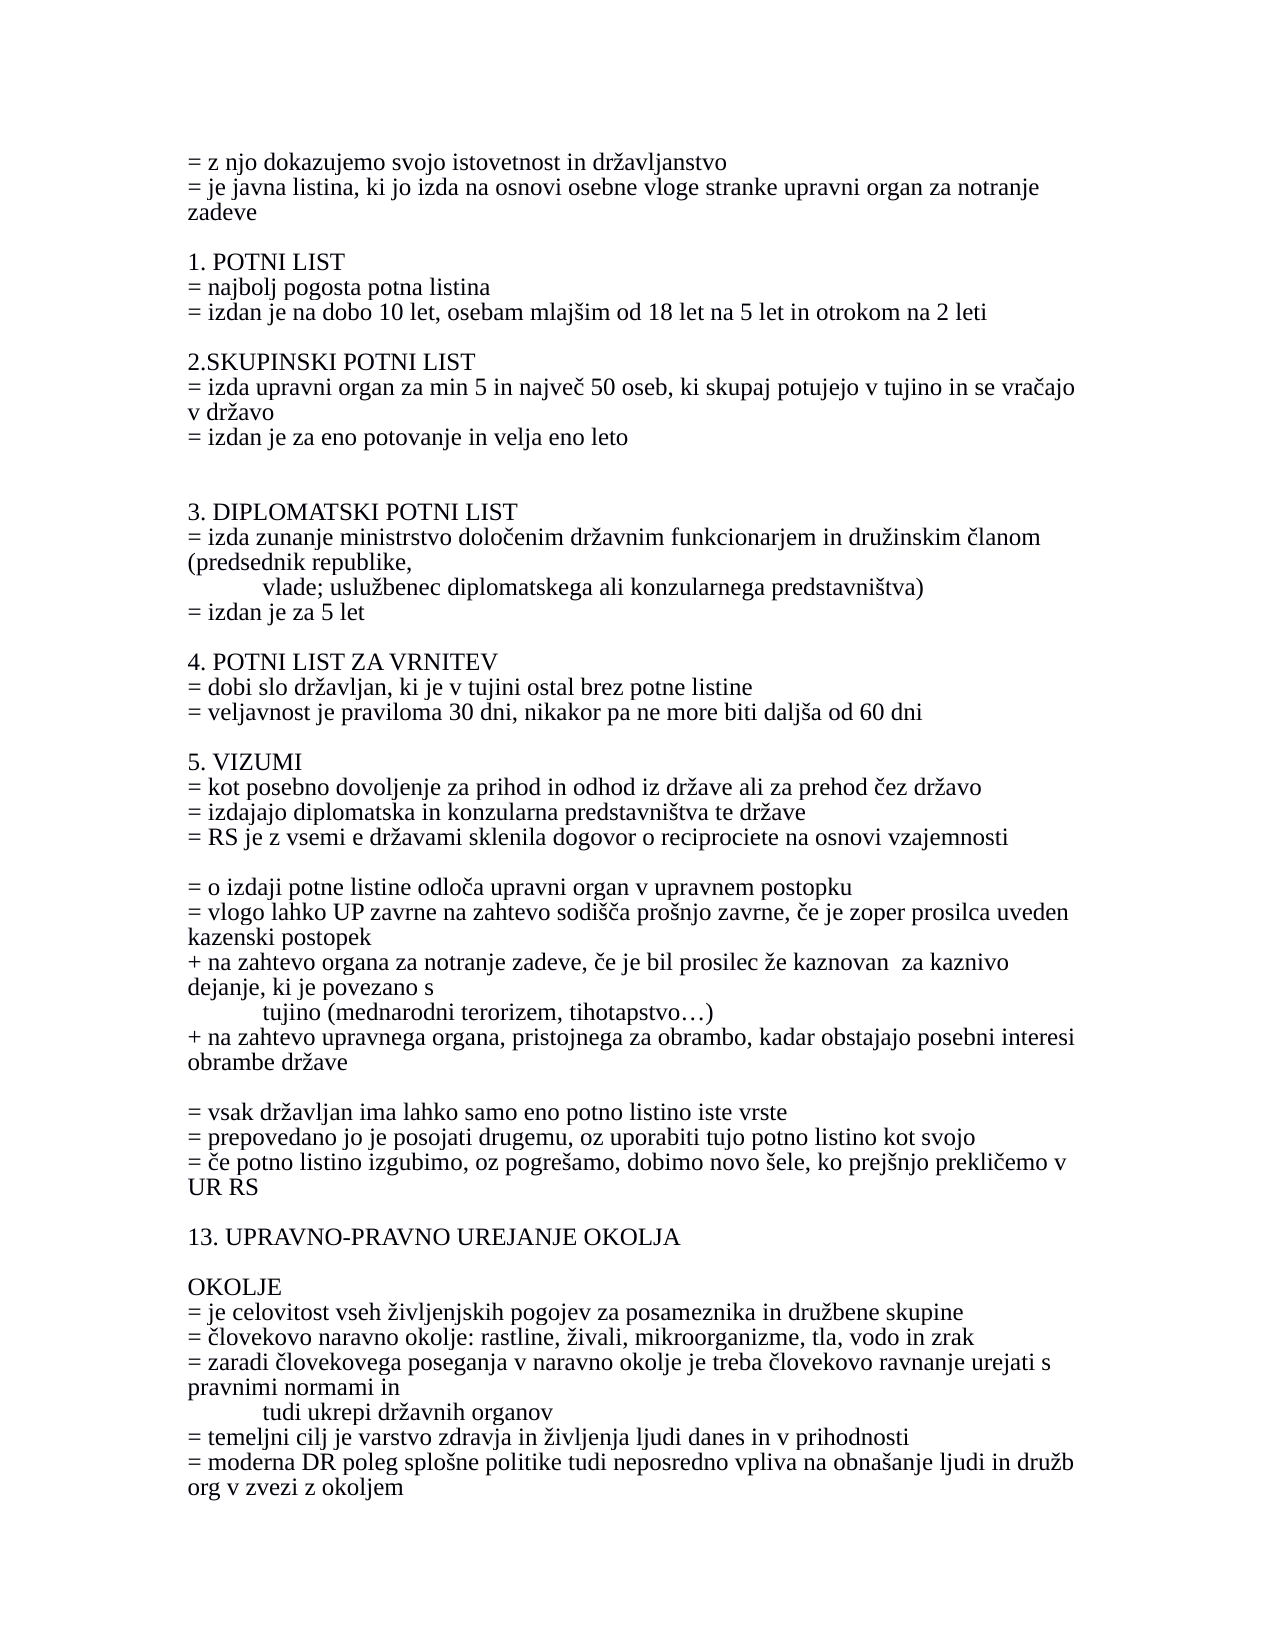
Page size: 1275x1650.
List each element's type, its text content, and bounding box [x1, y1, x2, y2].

text = izdan je na dobo 10 let, osebam mlajšim od 18 let na 5 let in otrokom na 2 leti [187, 300, 1087, 325]
text = če potno listino izgubimo, oz pogrešamo, dobimo novo šele, ko prejšnjo prekličemo v UR RS [187, 1150, 1087, 1200]
text = moderna DR poleg splošne politike tudi neposredno vpliva na obnašanje ljudi in družb org v zvezi z okoljem [187, 1450, 1087, 1500]
text = najbolj pogosta potna listina [187, 275, 1087, 300]
text = zaradi človekovega poseganja v naravno okolje je treba človekovo ravnanje urejati s pravnimi normami in [187, 1350, 1087, 1400]
text = kot posebno dovoljenje za prihod in odhod iz države ali za prehod čez državo [187, 775, 1087, 800]
text 4. POTNI LIST ZA VRNITEV [187, 650, 1087, 675]
text = vsak državljan ima lahko samo eno potno listino iste vrste [187, 1100, 1087, 1125]
text = izda upravni organ za min 5 in največ 50 oseb, ki skupaj potujejo v tujino in se vračajo v državo [187, 375, 1087, 425]
text = RS je z vsemi e državami sklenila dogovor o reciprociete na osnovi vzajemnosti [187, 825, 1087, 850]
text = je celovitost vseh življenjskih pogojev za posameznika in družbene skupine [187, 1300, 1087, 1325]
text = izdajajo diplomatska in konzularna predstavništva te države [187, 800, 1087, 825]
text vlade; uslužbenec diplomatskega ali konzularnega predstavništva) [187, 575, 1087, 600]
text = izdan je za eno potovanje in velja eno leto [187, 425, 1087, 450]
text = izda zunanje ministrstvo določenim državnim funkcionarjem in družinskim članom (predsednik republike, [187, 525, 1087, 575]
text 3. DIPLOMATSKI POTNI LIST [187, 500, 1087, 525]
text = je javna listina, ki jo izda na osnovi osebne vloge stranke upravni organ za notranje zadeve [187, 175, 1087, 225]
text = vlogo lahko UP zavrne na zahtevo sodišča prošnjo zavrne, če je zoper prosilca uveden kazenski postopek [187, 900, 1087, 950]
text = človekovo naravno okolje: rastline, živali, mikroorganizme, tla, vodo in zrak [187, 1325, 1087, 1350]
text = dobi slo državljan, ki je v tujini ostal brez potne listine [187, 675, 1087, 700]
text 1. POTNI LIST [187, 250, 1087, 275]
text + na zahtevo upravnega organa, pristojnega za obrambo, kadar obstajajo posebni interesi obrambe države [187, 1025, 1087, 1075]
text = o izdaji potne listine odloča upravni organ v upravnem postopku [187, 875, 1087, 900]
text = veljavnost je praviloma 30 dni, nikakor pa ne more biti daljša od 60 dni [187, 700, 1087, 725]
text = temeljni cilj je varstvo zdravja in življenja ljudi danes in v prihodnosti [187, 1425, 1087, 1450]
text = izdan je za 5 let [187, 600, 1087, 625]
text 13. UPRAVNO-PRAVNO UREJANJE OKOLJA [187, 1225, 1087, 1250]
text = z njo dokazujemo svojo istovetnost in državljanstvo [187, 150, 1087, 175]
text OKOLJE [187, 1275, 1087, 1300]
text + na zahtevo organa za notranje zadeve, če je bil prosilec že kaznovan za kaznivo dejanje, ki je povezano s [187, 950, 1087, 1000]
text = prepovedano jo je posojati drugemu, oz uporabiti tujo potno listino kot svojo [187, 1125, 1087, 1150]
text tujino (mednarodni terorizem, tihotapstvo…) [187, 1000, 1087, 1025]
text tudi ukrepi državnih organov [187, 1400, 1087, 1425]
text 2.SKUPINSKI POTNI LIST [187, 350, 1087, 375]
text 5. VIZUMI [187, 750, 1087, 775]
